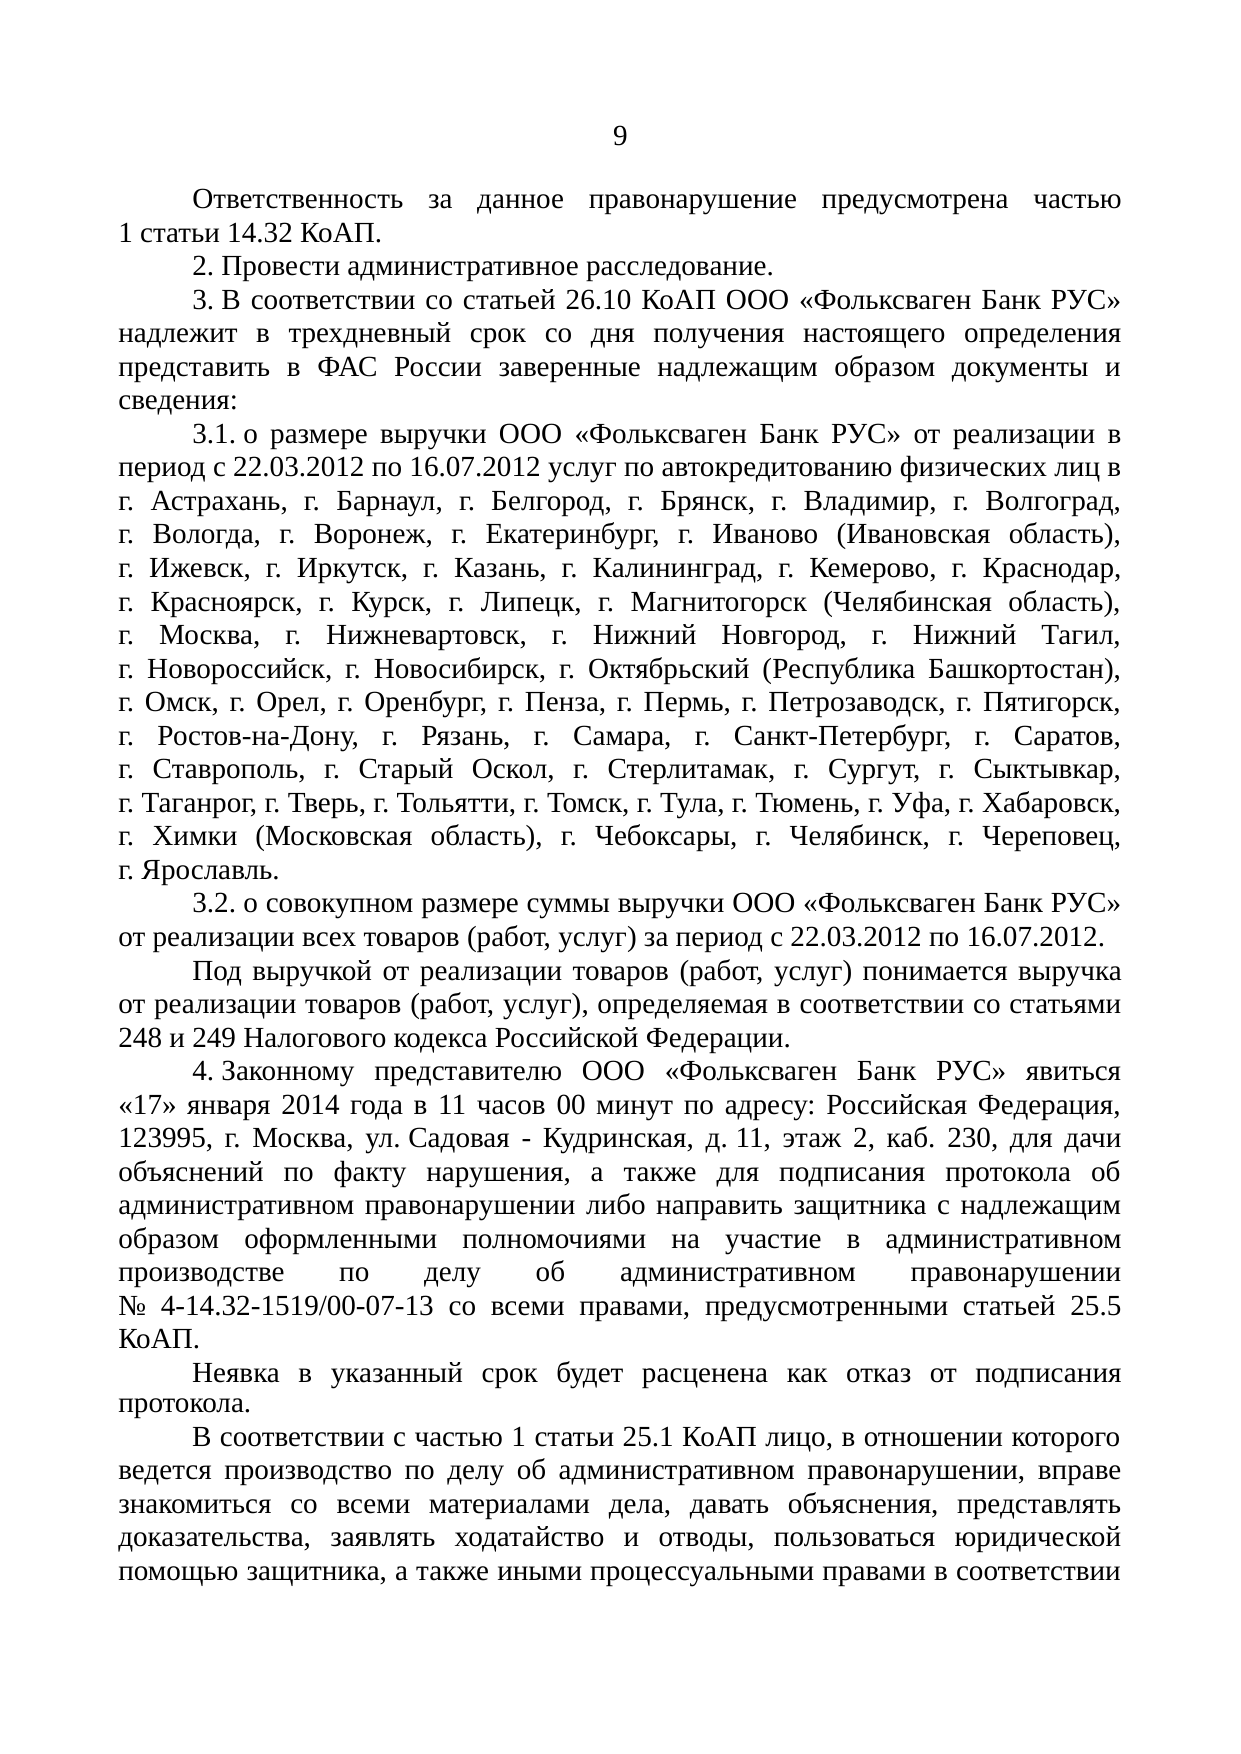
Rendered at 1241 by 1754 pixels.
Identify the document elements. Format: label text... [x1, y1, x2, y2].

text 3.1. о размере выручки ООО «Фольксваген Банк РУС» от реализации в период с 22.03.2012 по 16.07.2012 услуг по автокредитованию физических лиц в г. Астрахань, г. Барнаул, г. Белгород, г. Брянск, г. Владимир, г. Волгоград, г. Вологда, г. Воронеж, г. Екатеринбург, г. Иваново (Ивановская область), г. Ижевск, г. Иркутск, г. Казань, г. Калининград, г. Кемерово, г. Краснодар, г. Красноярск, г. Курск, г. Липецк, г. Магнитогорск (Челябинская область), г. Москва, г. Нижневартовск, г. Нижний Новгород, г. Нижний Тагил, г. Новороссийск, г. Новосибирск, г. Октябрьский (Республика Башкортостан), г. Омск, г. Орел, г. Оренбург, г. Пенза, г. Пермь, г. Петрозаводск, г. Пятигорск, г. Ростов-на-Дону, г. Рязань, г. Самара, г. Санкт-Петербург, г. Саратов, г. Ставрополь, г. Старый Оскол, г. Стерлитамак, г. Сургут, г. Сыктывкар, г. Таганрог, г. Тверь, г. Тольятти, г. Томск, г. Тула, г. Тюмень, г. Уфа, г. Хабаровск, г. Химки (Московская область), г. Чебоксары, г. Челябинск, г. Череповец, г. Ярославль. [118, 416, 1122, 886]
text 3.2. о совокупном размере суммы выручки ООО «Фольксваген Банк РУС» от реализации всех товаров (работ, услуг) за период с 22.03.2012 по 16.07.2012. [118, 886, 1122, 953]
text Под выручкой от реализации товаров (работ, услуг) понимается выручка от реализации товаров (работ, услуг), определяемая в соответствии со статьями 248 и 249 Налогового кодекса Российской Федерации. [118, 953, 1122, 1053]
text В соответствии с частью 1 статьи 25.1 КоАП лицо, в отношении которого ведется производство по делу об административном правонарушении, вправе знакомиться со всеми материалами дела, давать объяснения, представлять доказательства, заявлять ходатайство и отводы, пользоваться юридической помощью защитника, а также иными процессуальными правами в соответствии [118, 1419, 1122, 1587]
text Ответственность за данное правонарушение предусмотрена частью 1 статьи 14.32 КоАП. [118, 181, 1122, 248]
text 2. Провести административное расследование. [118, 248, 1122, 282]
text Неявка в указанный срок будет расценена как отказ от подписания протокола. [118, 1355, 1122, 1419]
text 3. В соответствии со статьей 26.10 КоАП ООО «Фольксваген Банк РУС» надлежит в трехдневный срок со дня получения настоящего определения представить в ФАС России заверенные надлежащим образом документы и сведения: [118, 282, 1122, 416]
text 4. Законному представителю ООО «Фольксваген Банк РУС» явиться «17» января 2014 года в 11 часов 00 минут по адресу: Российская Федерация, 123995, г. Москва, ул. Садовая - Кудринская, д. 11, этаж 2, каб. 230, для дачи объяснений по факту нарушения, а также для подписания протокола об административном правонарушении либо направить защитника с надлежащим образом оформленными полномочиями на участие в административном производстве по делу об административном правонарушении № 4-14.32-1519/00-07-13 со всеми правами, предусмотренными статьей 25.5 КоАП. [118, 1053, 1122, 1355]
